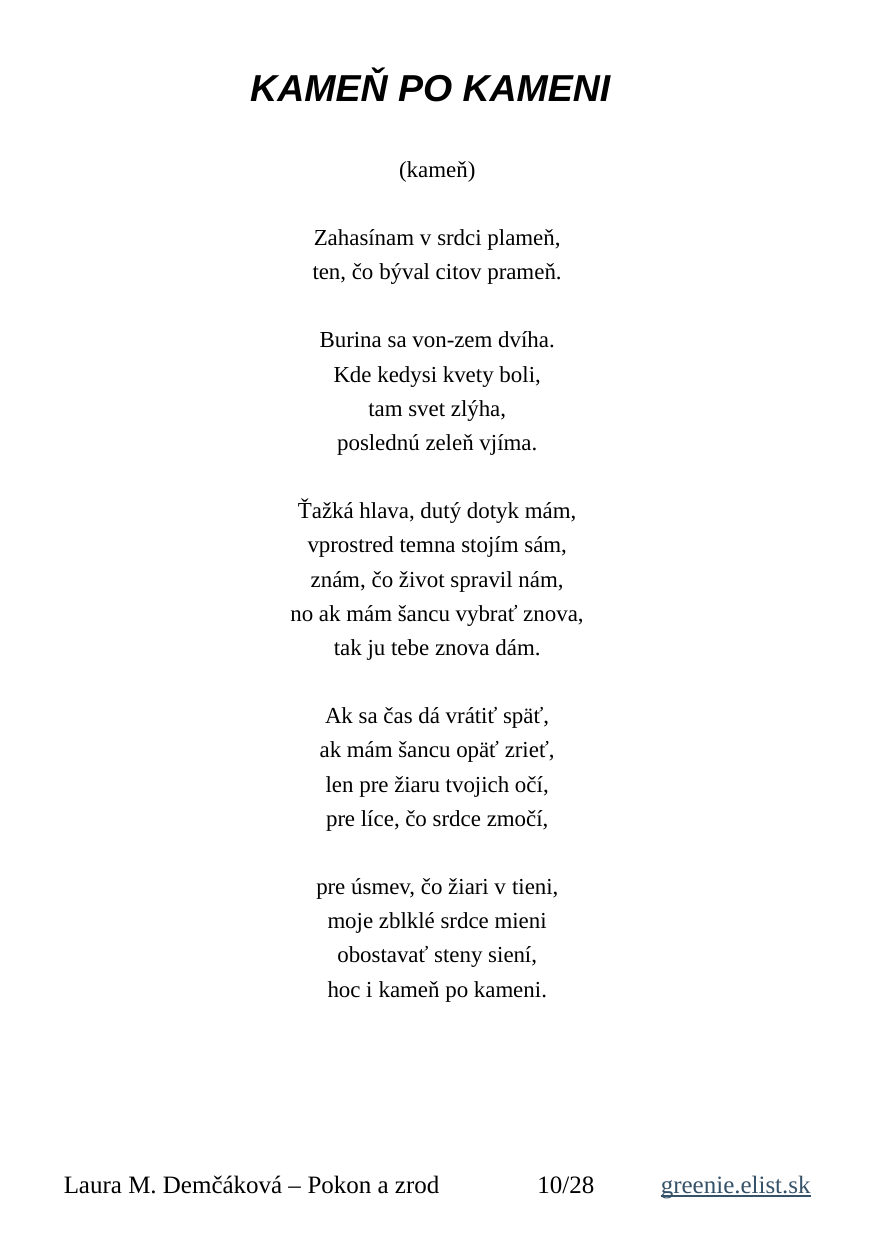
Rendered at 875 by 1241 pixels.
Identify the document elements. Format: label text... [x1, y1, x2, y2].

text poslednú zeleň vjíma. [41, 429, 833, 455]
text pre úsmev, čo žiari v tieni, [41, 873, 833, 899]
text no ak mám šancu vybrať znova, [41, 600, 833, 626]
text Zahasínam v srdci plameň, [41, 224, 833, 250]
text moje zblklé srdce mieni [41, 907, 833, 934]
text Ťažká hlava, dutý dotyk mám, [41, 497, 833, 524]
text tam svet zlýha, [41, 395, 833, 421]
text ak mám šancu opäť zrieť, [41, 736, 833, 763]
text obostavať steny siení, [41, 941, 833, 968]
text ten, čo býval citov prameň. [41, 258, 833, 284]
text len pre žiaru tvojich očí, [41, 771, 833, 797]
text pre líce, čo srdce zmočí, [41, 805, 833, 831]
text vprostred temna stojím sám, [41, 531, 833, 558]
text tak ju tebe znova dám. [41, 634, 833, 660]
text Ak sa čas dá vrátiť späť, [41, 702, 833, 729]
subtitle KAMEŇ PO KAMENI [41, 66, 833, 109]
text (kameň) [41, 156, 833, 182]
text Kde kedysi kvety boli, [41, 361, 833, 387]
text hoc i kameň po kameni. [41, 976, 833, 1002]
text znám, čo život spravil nám, [41, 566, 833, 592]
text Burina sa von-zem dvíha. [41, 326, 833, 353]
